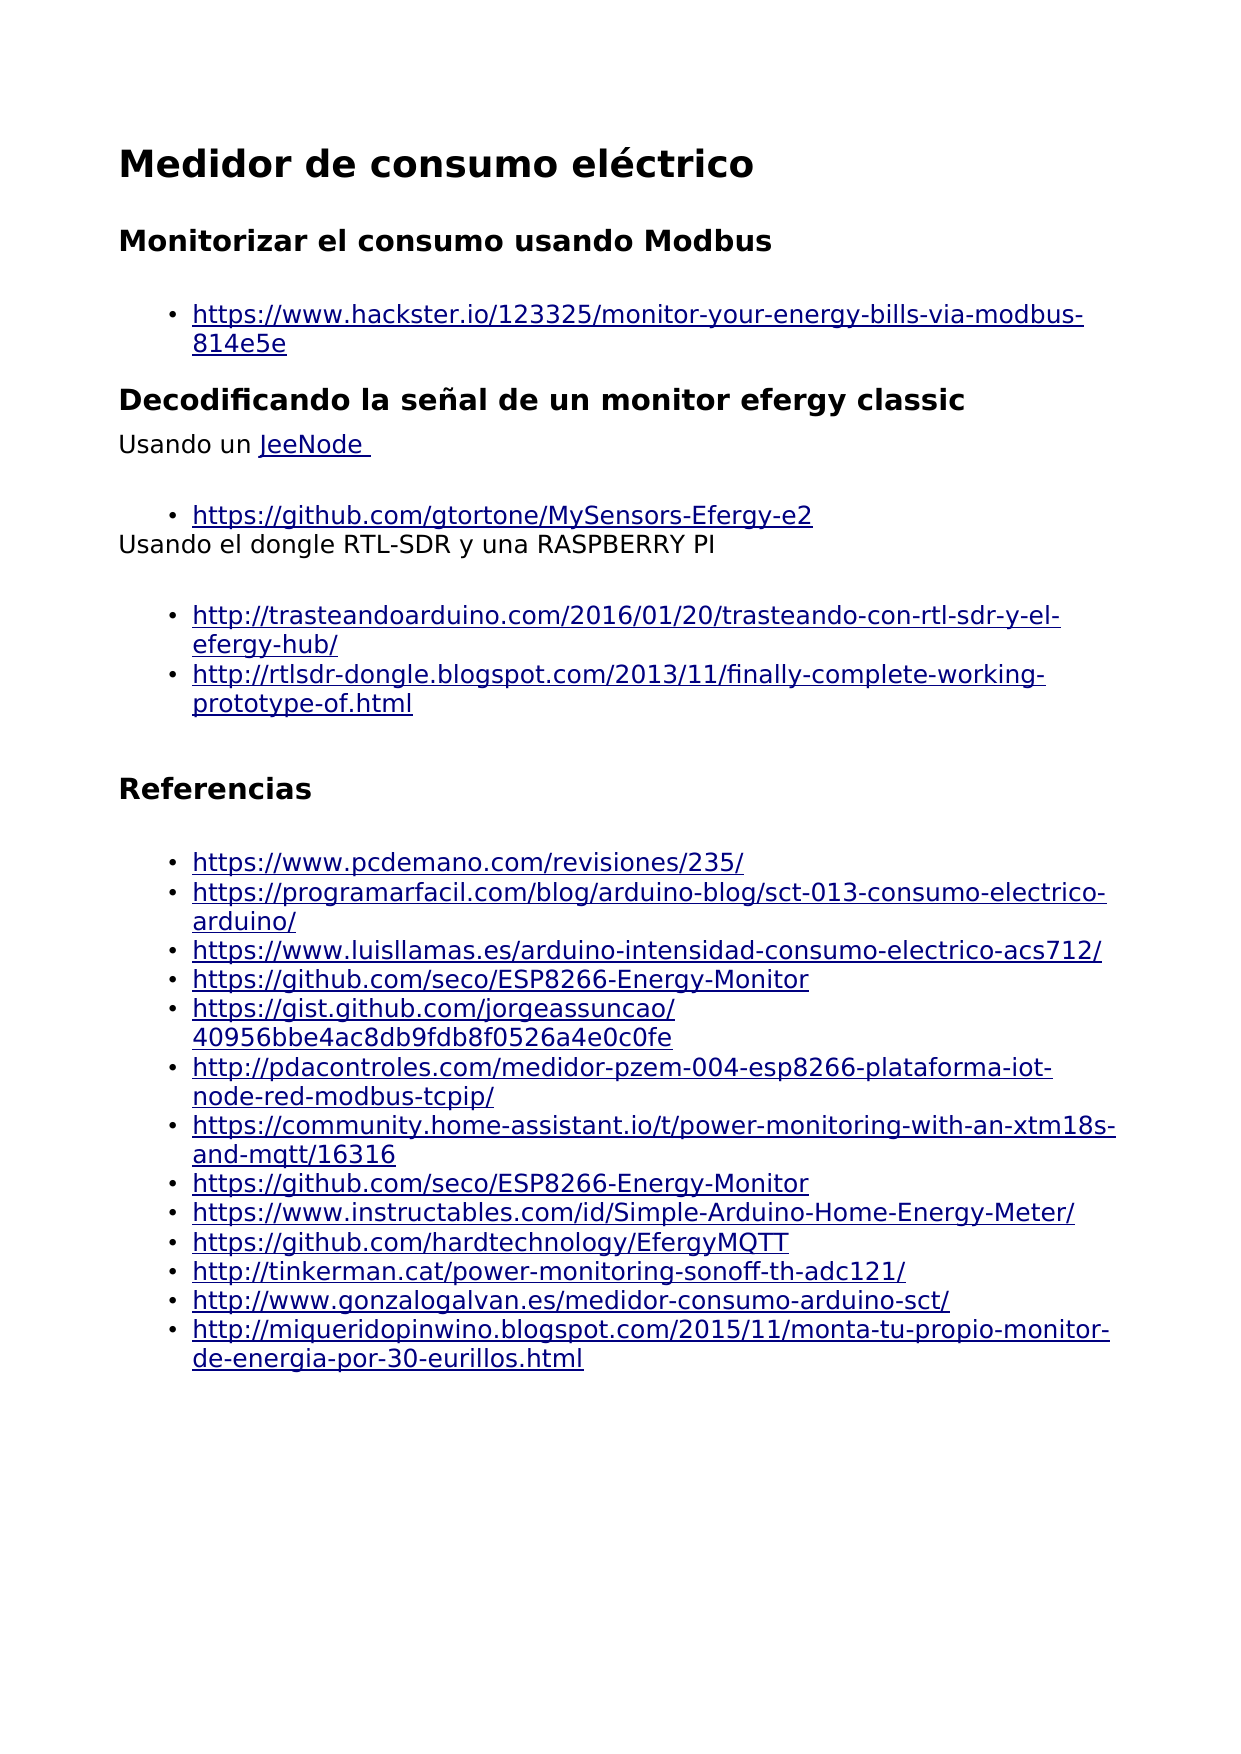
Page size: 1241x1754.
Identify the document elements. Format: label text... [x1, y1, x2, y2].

subtitle Monitorizar el consumo usando Modbus [118, 224, 1122, 258]
list http://tinkerman.cat/power-monitoring-sonoff-th-adc121/ [177, 1257, 1122, 1286]
list https://gist.github.com/jorgeassuncao/40956bbe4ac8db9fdb8f0526a4e0c0fe [177, 994, 1122, 1053]
list https://github.com/hardtechnology/EfergyMQTT [177, 1228, 1122, 1257]
list http://pdacontroles.com/medidor-pzem-004-esp8266-plataforma-iot-node-red-modbus-tcpip/ [177, 1053, 1122, 1111]
list http://www.gonzalogalvan.es/medidor-consumo-arduino-sct/ [177, 1286, 1122, 1315]
list https://www.hackster.io/123325/monitor-your-energy-bills-via-modbus-814e5e [177, 300, 1122, 358]
text Usando el dongle RTL-SDR y una RASPBERRY PI [118, 530, 1122, 559]
list http://miqueridopinwino.blogspot.com/2015/11/monta-tu-propio-monitor-de-energia-por-30-eurillos.html [177, 1315, 1122, 1373]
list https://github.com/seco/ESP8266-Energy-Monitor [177, 965, 1122, 994]
subtitle Decodificando la señal de un monitor efergy classic [118, 383, 1122, 417]
list https://programarfacil.com/blog/arduino-blog/sct-013-consumo-electrico-arduino/ [177, 878, 1122, 936]
list https://www.luisllamas.es/arduino-intensidad-consumo-electrico-acs712/ [177, 936, 1122, 965]
list https://www.instructables.com/id/Simple-Arduino-Home-Energy-Meter/ [177, 1198, 1122, 1228]
subtitle Referencias [118, 773, 1122, 807]
text Usando un JeeNode [118, 430, 1122, 459]
subtitle Medidor de consumo eléctrico [118, 143, 1122, 187]
list https://community.home-assistant.io/t/power-monitoring-with-an-xtm18s-and-mqtt/16316 [177, 1111, 1122, 1169]
list http://trasteandoarduino.com/2016/01/20/trasteando-con-rtl-sdr-y-el-efergy-hub/ [177, 601, 1122, 660]
list https://github.com/seco/ESP8266-Energy-Monitor [177, 1169, 1122, 1198]
list https://www.pcdemano.com/revisiones/235/ [177, 848, 1122, 878]
list https://github.com/gtortone/MySensors-Efergy-e2 [177, 501, 1122, 530]
list http://rtlsdr-dongle.blogspot.com/2013/11/finally-complete-working-prototype-of.html [177, 660, 1122, 718]
